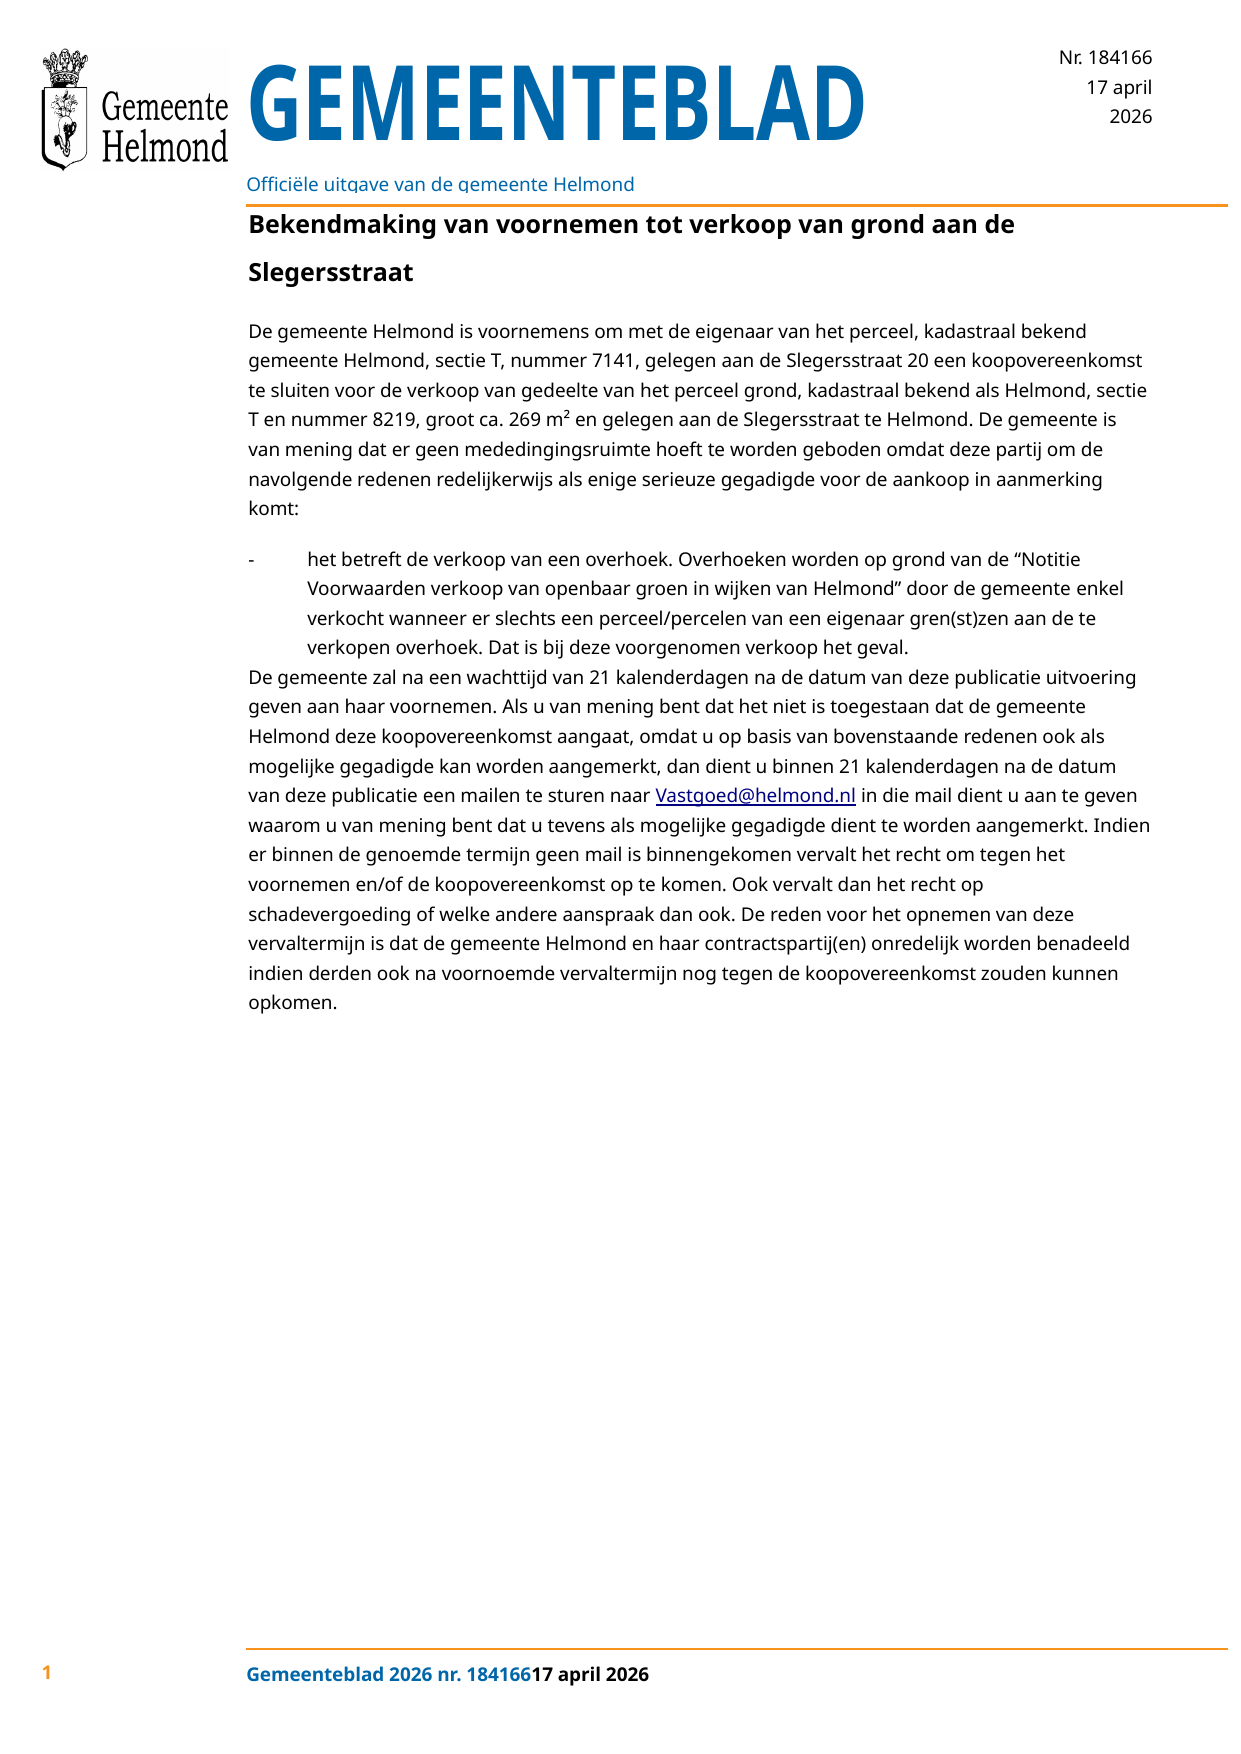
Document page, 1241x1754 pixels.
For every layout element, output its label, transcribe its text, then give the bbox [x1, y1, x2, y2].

text De gemeente zal na een wachttijd van 21 kalenderdagen na de datum van deze publicatie uitvoering geven aan haar voornemen. Als u van mening bent dat het niet is toegestaan dat de gemeente Helmond deze koopovereenkomst aangaat, omdat u op basis van bovenstaande redenen ook als mogelijke gegadigde kan worden aangemerkt, dan dient u binnen 21 kalenderdagen na de datum van deze publicatie een mailen te sturen naar Vastgoed@helmond.nl in die mail dient u aan te geven waarom u van mening bent dat u tevens als mogelijke gegadigde dient te worden aangemerkt. Indien er binnen de genoemde termijn geen mail is binnengekomen vervalt het recht om tegen het voornemen en/of de koopovereenkomst op te komen. Ook vervalt dan het recht op schadevergoeding of welke andere aanspraak dan ook. De reden voor het opnemen van deze vervaltermijn is dat de gemeente Helmond en haar contractspartij(en) onredelijk worden benadeeld indien derden ook na voornoemde vervaltermijn nog tegen de koopovereenkomst zouden kunnen opkomen. [248, 664, 1152, 1015]
picture [41, 47, 231, 172]
text De gemeente Helmond is voornemens om met de eigenaar van het perceel, kadastraal bekend gemeente Helmond, sectie T, nummer 7141, gelegen aan de Slegersstraat 20 een koopovereenkomst te sluiten voor de verkoop van gedeelte van het perceel grond, kadastraal bekend als Helmond, sectie T en nummer 8219, groot ca. 269 m² en gelegen aan de Slegersstraat te Helmond. De gemeente is van mening dat er geen mededingingsruimte hoeft te worden geboden omdat deze partij om de navolgende redenen redelijkerwijs als enige serieuze gegadigde voor de aankoop in aanmerking komt: [248, 318, 1152, 521]
text Bekendmaking van voornemen tot verkoop van grond aan de Slegersstraat [248, 207, 1152, 288]
list het betreft de verkoop van een overhoek. Overhoeken worden op grond van de “Notitie Voorwaarden verkoop van openbaar groen in wijken van Helmond” door de gemeente enkel verkocht wanneer er slechts een perceel/percelen van een eigenaar gren(st)zen aan de te verkopen overhoek. Dat is bij deze voorgenomen verkoop het geval. [248, 546, 1152, 660]
